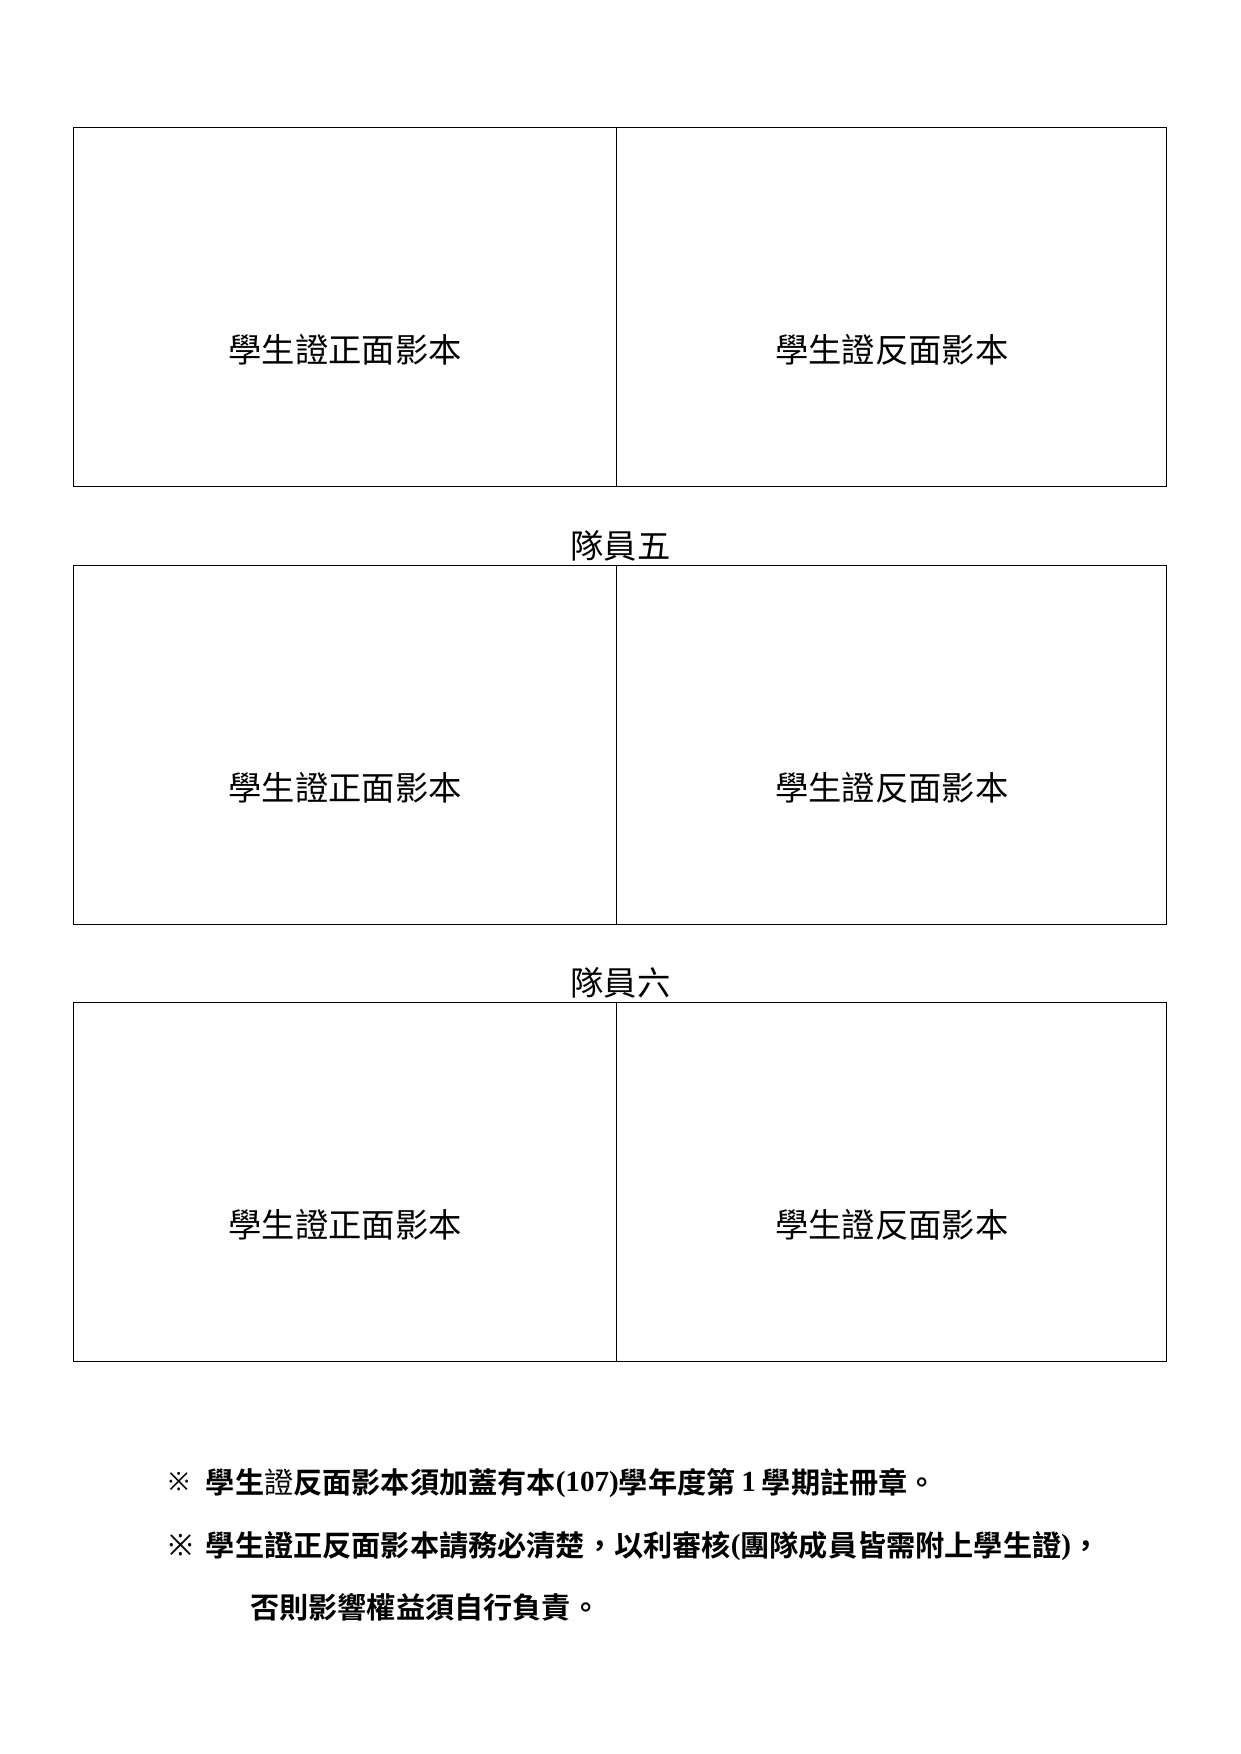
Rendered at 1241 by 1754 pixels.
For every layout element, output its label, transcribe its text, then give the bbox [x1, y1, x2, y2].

list 學生證反面影本須加蓋有本(107)學年度第1學期註冊章。 [168, 1439, 1122, 1502]
list 學生證正反面影本請務必清楚，以利審核(團隊成員皆需附上學生證)，否則影響權益須自行負責。 [168, 1502, 1122, 1627]
table_header 學生證正面影本 [74, 566, 616, 924]
table_header 學生證反面影本 [617, 1003, 1166, 1361]
table_header 學生證正面影本 [74, 128, 616, 486]
text 隊員六 [118, 939, 1122, 1002]
table_header 學生證反面影本 [617, 128, 1166, 486]
text 隊員五 [118, 502, 1122, 564]
table_header 學生證反面影本 [617, 566, 1166, 924]
table_header 學生證正面影本 [74, 1003, 616, 1361]
